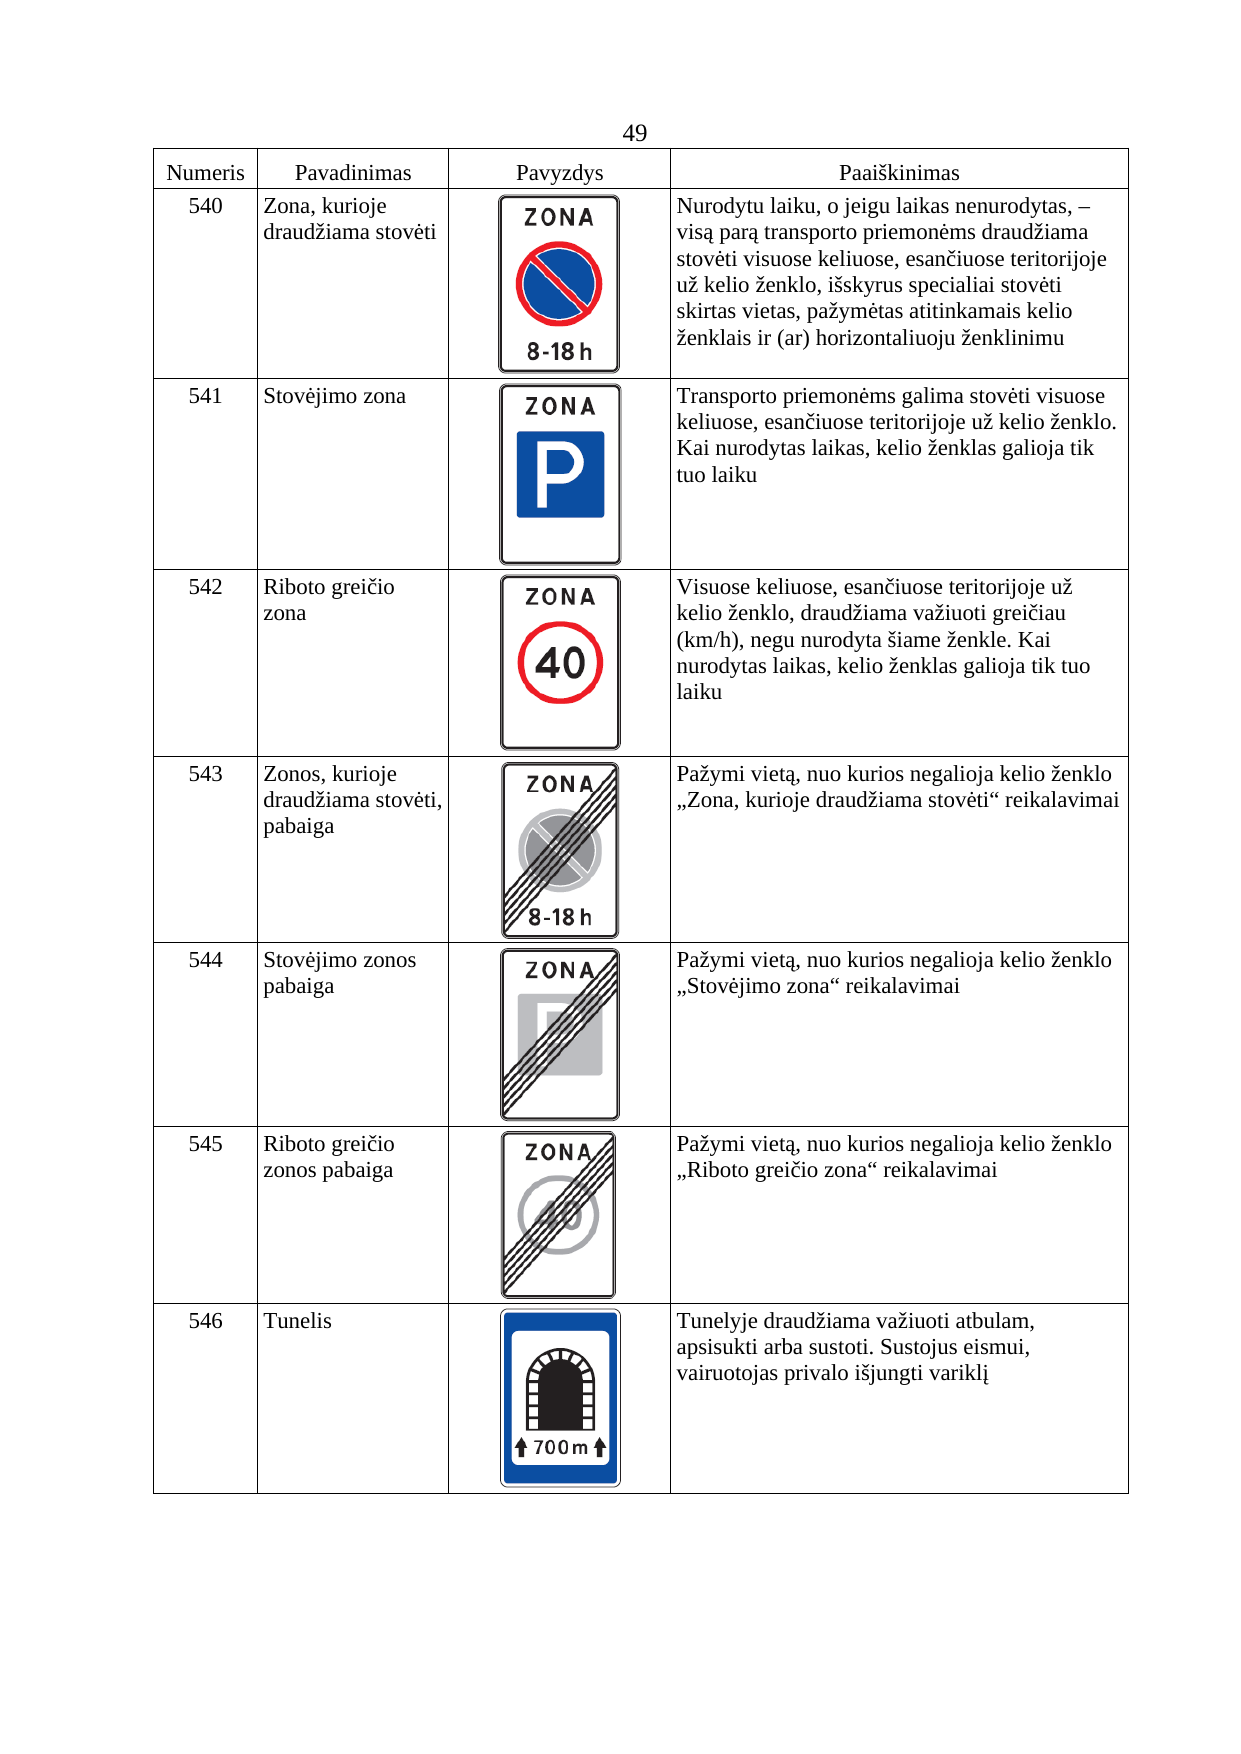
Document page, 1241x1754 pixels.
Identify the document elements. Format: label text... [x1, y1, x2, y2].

table_cell Stovėjimo zonos pabaiga [258, 943, 448, 1126]
table_cell Riboto greičio zona [258, 570, 448, 756]
table_cell [449, 189, 670, 378]
table_header Pavyzdys [449, 149, 670, 188]
table_cell Riboto greičio zonos pabaiga [258, 1127, 448, 1303]
table_cell 542 [154, 570, 257, 756]
table_header Paaiškinimas [671, 149, 1128, 188]
table_cell [449, 943, 670, 1126]
table_cell Pažymi vietą, nuo kurios negalioja kelio ženklo „Riboto greičio zona“ reikalavimai [671, 1127, 1128, 1303]
table_cell [449, 1304, 670, 1492]
table_cell Pažymi vietą, nuo kurios negalioja kelio ženklo „Zona, kurioje draudžiama stovėti“ reikalavimai [671, 757, 1128, 942]
table_cell Tunelyje draudžiama važiuoti atbulam, apsisukti arba sustoti. Sustojus eismui, vairuotojas privalo išjungti variklį [671, 1304, 1128, 1492]
table_header Pavadinimas [258, 149, 448, 188]
table_cell Transporto priemonėms galima stovėti visuose keliuose, esančiuose teritorijoje už kelio ženklo. Kai nurodytas laikas, kelio ženklas galioja tik tuo laiku [671, 379, 1128, 569]
table_cell 541 [154, 379, 257, 569]
table_cell Stovėjimo zona [258, 379, 448, 569]
table_cell [449, 379, 670, 569]
table_cell 546 [154, 1304, 257, 1492]
table_cell Zonos, kurioje draudžiama stovėti, pabaiga [258, 757, 448, 942]
table_cell [449, 570, 670, 756]
table_cell Zona, kurioje draudžiama stovėti [258, 189, 448, 378]
table_cell 543 [154, 757, 257, 942]
table_cell 540 [154, 189, 257, 378]
table_header Numeris [154, 149, 257, 188]
table_cell [449, 1127, 670, 1303]
table_cell 544 [154, 943, 257, 1126]
table_cell Visuose keliuose, esančiuose teritorijoje už kelio ženklo, draudžiama važiuoti greičiau (km/h), negu nurodyta šiame ženkle. Kai nurodytas laikas, kelio ženklas galioja tik tuo laiku [671, 570, 1128, 756]
table_cell Nurodytu laiku, o jeigu laikas nenurodytas, – visą parą transporto priemonėms draudžiama stovėti visuose keliuose, esančiuose teritorijoje už kelio ženklo, išskyrus specialiai stovėti skirtas vietas, pažymėtas atitinkamais kelio ženklais ir (ar) horizontaliuoju ženklinimu [671, 189, 1128, 378]
table_cell 545 [154, 1127, 257, 1303]
table_cell Pažymi vietą, nuo kurios negalioja kelio ženklo „Stovėjimo zona“ reikalavimai [671, 943, 1128, 1126]
table_cell [449, 757, 670, 942]
table_cell Tunelis [258, 1304, 448, 1492]
